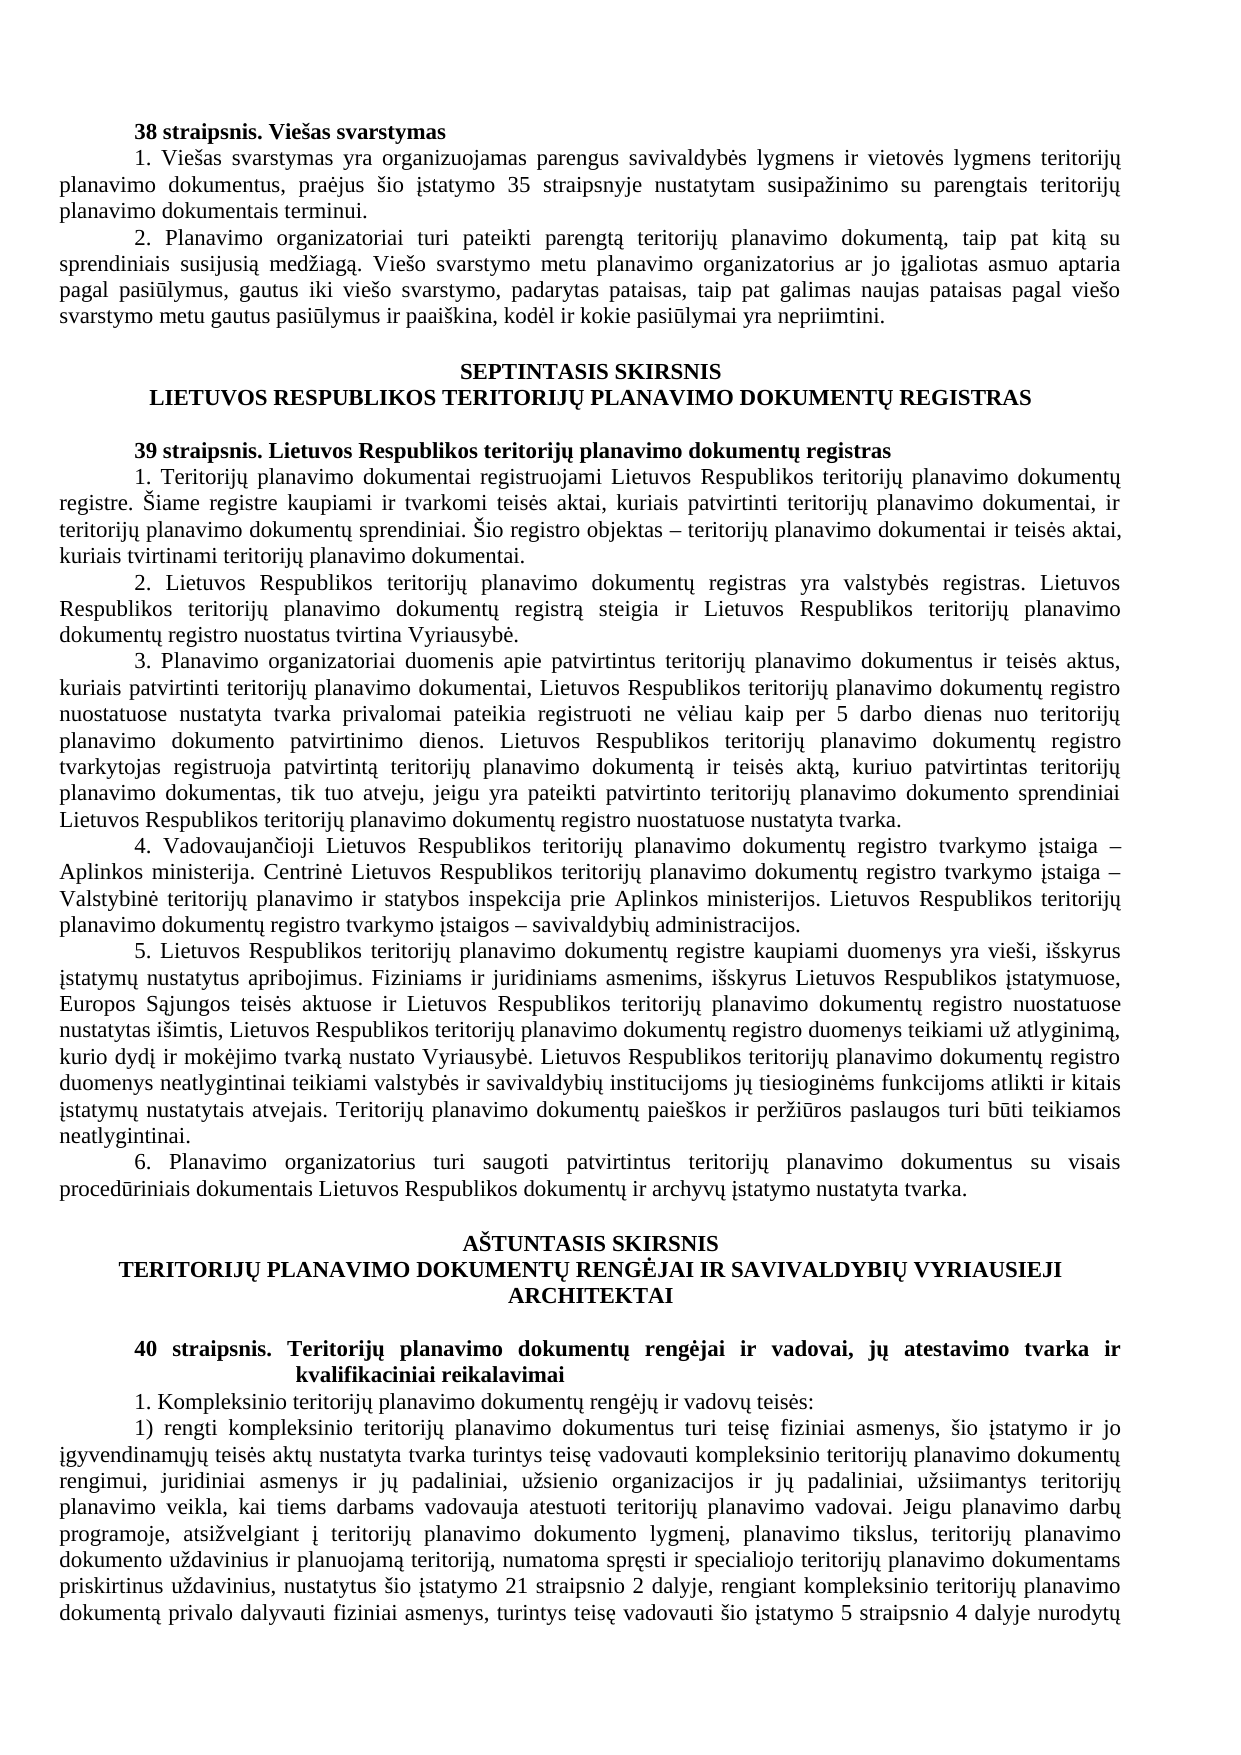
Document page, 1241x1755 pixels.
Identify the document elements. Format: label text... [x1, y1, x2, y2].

text SEPTINTASIS SKIRSNIS [59, 358, 1122, 384]
text 1. Viešas svarstymas yra organizuojamas parengus savivaldybės lygmens ir vietovės lygmens teritorijų planavimo dokumentus, praėjus šio įstatymo 35 straipsnyje nustatytam susipažinimo su parengtais teritorijų planavimo dokumentais terminui. [59, 144, 1122, 223]
text 1. Teritorijų planavimo dokumentai registruojami Lietuvos Respublikos teritorijų planavimo dokumentų registre. Šiame registre kaupiami ir tvarkomi teisės aktai, kuriais patvirtinti teritorijų planavimo dokumentai, ir teritorijų planavimo dokumentų sprendiniai. Šio registro objektas – teritorijų planavimo dokumentai ir teisės aktai, kuriais tvirtinami teritorijų planavimo dokumentai. [59, 463, 1122, 568]
text 1) rengti kompleksinio teritorijų planavimo dokumentus turi teisę fiziniai asmenys, šio įstatymo ir jo įgyvendinamųjų teisės aktų nustatyta tvarka turintys teisę vadovauti kompleksinio teritorijų planavimo dokumentų rengimui, juridiniai asmenys ir jų padaliniai, užsienio organizacijos ir jų padaliniai, užsiimantys teritorijų planavimo veikla, kai tiems darbams vadovauja atestuoti teritorijų planavimo vadovai. Jeigu planavimo darbų programoje, atsižvelgiant į teritorijų planavimo dokumento lygmenį, planavimo tikslus, teritorijų planavimo dokumento uždavinius ir planuojamą teritoriją, numatoma spręsti ir specialiojo teritorijų planavimo dokumentams priskirtinus uždavinius, nustatytus šio įstatymo 21 straipsnio 2 dalyje, rengiant kompleksinio teritorijų planavimo dokumentą privalo dalyvauti fiziniai asmenys, turintys teisę vadovauti šio įstatymo 5 straipsnio 4 dalyje nurodytų [59, 1414, 1122, 1625]
text 1. Kompleksinio teritorijų planavimo dokumentų rengėjų ir vadovų teisės: [59, 1388, 1122, 1414]
text 38 straipsnis. Viešas svarstymas [59, 118, 1122, 144]
text TERITORIJŲ PLANAVIMO DOKUMENTŲ RENGĖJAI IR SAVIVALDYBIŲ VYRIAUSIEJI ARCHITEKTAI [59, 1256, 1122, 1309]
text LIETUVOS RESPUBLIKOS TERITORIJŲ PLANAVIMO DOKUMENTŲ REGISTRAS [59, 384, 1122, 410]
text 2. Lietuvos Respublikos teritorijų planavimo dokumentų registras yra valstybės registras. Lietuvos Respublikos teritorijų planavimo dokumentų registrą steigia ir Lietuvos Respublikos teritorijų planavimo dokumentų registro nuostatus tvirtina Vyriausybė. [59, 568, 1122, 648]
text 3. Planavimo organizatoriai duomenis apie patvirtintus teritorijų planavimo dokumentus ir teisės aktus, kuriais patvirtinti teritorijų planavimo dokumentai, Lietuvos Respublikos teritorijų planavimo dokumentų registro nuostatuose nustatyta tvarka privalomai pateikia registruoti ne vėliau kaip per 5 darbo dienas nuo teritorijų planavimo dokumento patvirtinimo dienos. Lietuvos Respublikos teritorijų planavimo dokumentų registro tvarkytojas registruoja patvirtintą teritorijų planavimo dokumentą ir teisės aktą, kuriuo patvirtintas teritorijų planavimo dokumentas, tik tuo atveju, jeigu yra pateikti patvirtinto teritorijų planavimo dokumento sprendiniai Lietuvos Respublikos teritorijų planavimo dokumentų registro nuostatuose nustatyta tvarka. [59, 648, 1122, 832]
text AŠTUNTASIS SKIRSNIS [59, 1230, 1122, 1256]
text 4. Vadovaujančioji Lietuvos Respublikos teritorijų planavimo dokumentų registro tvarkymo įstaiga – Aplinkos ministerija. Centrinė Lietuvos Respublikos teritorijų planavimo dokumentų registro tvarkymo įstaiga – Valstybinė teritorijų planavimo ir statybos inspekcija prie Aplinkos ministerijos. Lietuvos Respublikos teritorijų planavimo dokumentų registro tvarkymo įstaigos – savivaldybių administracijos. [59, 832, 1122, 937]
text 39 straipsnis. Lietuvos Respublikos teritorijų planavimo dokumentų registras [59, 437, 1122, 463]
text 40 straipsnis. Teritorijų planavimo dokumentų rengėjai ir vadovai, jų atestavimo tvarka ir kvalifikaciniai reikalavimai [134, 1335, 1122, 1388]
text 2. Planavimo organizatoriai turi pateikti parengtą teritorijų planavimo dokumentą, taip pat kitą su sprendiniais susijusią medžiagą. Viešo svarstymo metu planavimo organizatorius ar jo įgaliotas asmuo aptaria pagal pasiūlymus, gautus iki viešo svarstymo, padarytas pataisas, taip pat galimas naujas pataisas pagal viešo svarstymo metu gautus pasiūlymus ir paaiškina, kodėl ir kokie pasiūlymai yra nepriimtini. [59, 223, 1122, 329]
text 5. Lietuvos Respublikos teritorijų planavimo dokumentų registre kaupiami duomenys yra vieši, išskyrus įstatymų nustatytus apribojimus. Fiziniams ir juridiniams asmenims, išskyrus Lietuvos Respublikos įstatymuose, Europos Sąjungos teisės aktuose ir Lietuvos Respublikos teritorijų planavimo dokumentų registro nuostatuose nustatytas išimtis, Lietuvos Respublikos teritorijų planavimo dokumentų registro duomenys teikiami už atlyginimą, kurio dydį ir mokėjimo tvarką nustato Vyriausybė. Lietuvos Respublikos teritorijų planavimo dokumentų registro duomenys neatlygintinai teikiami valstybės ir savivaldybių institucijoms jų tiesioginėms funkcijoms atlikti ir kitais įstatymų nustatytais atvejais. Teritorijų planavimo dokumentų paieškos ir peržiūros paslaugos turi būti teikiamos neatlygintinai. [59, 937, 1122, 1148]
text 6. Planavimo organizatorius turi saugoti patvirtintus teritorijų planavimo dokumentus su visais procedūriniais dokumentais Lietuvos Respublikos dokumentų ir archyvų įstatymo nustatyta tvarka. [59, 1148, 1122, 1201]
